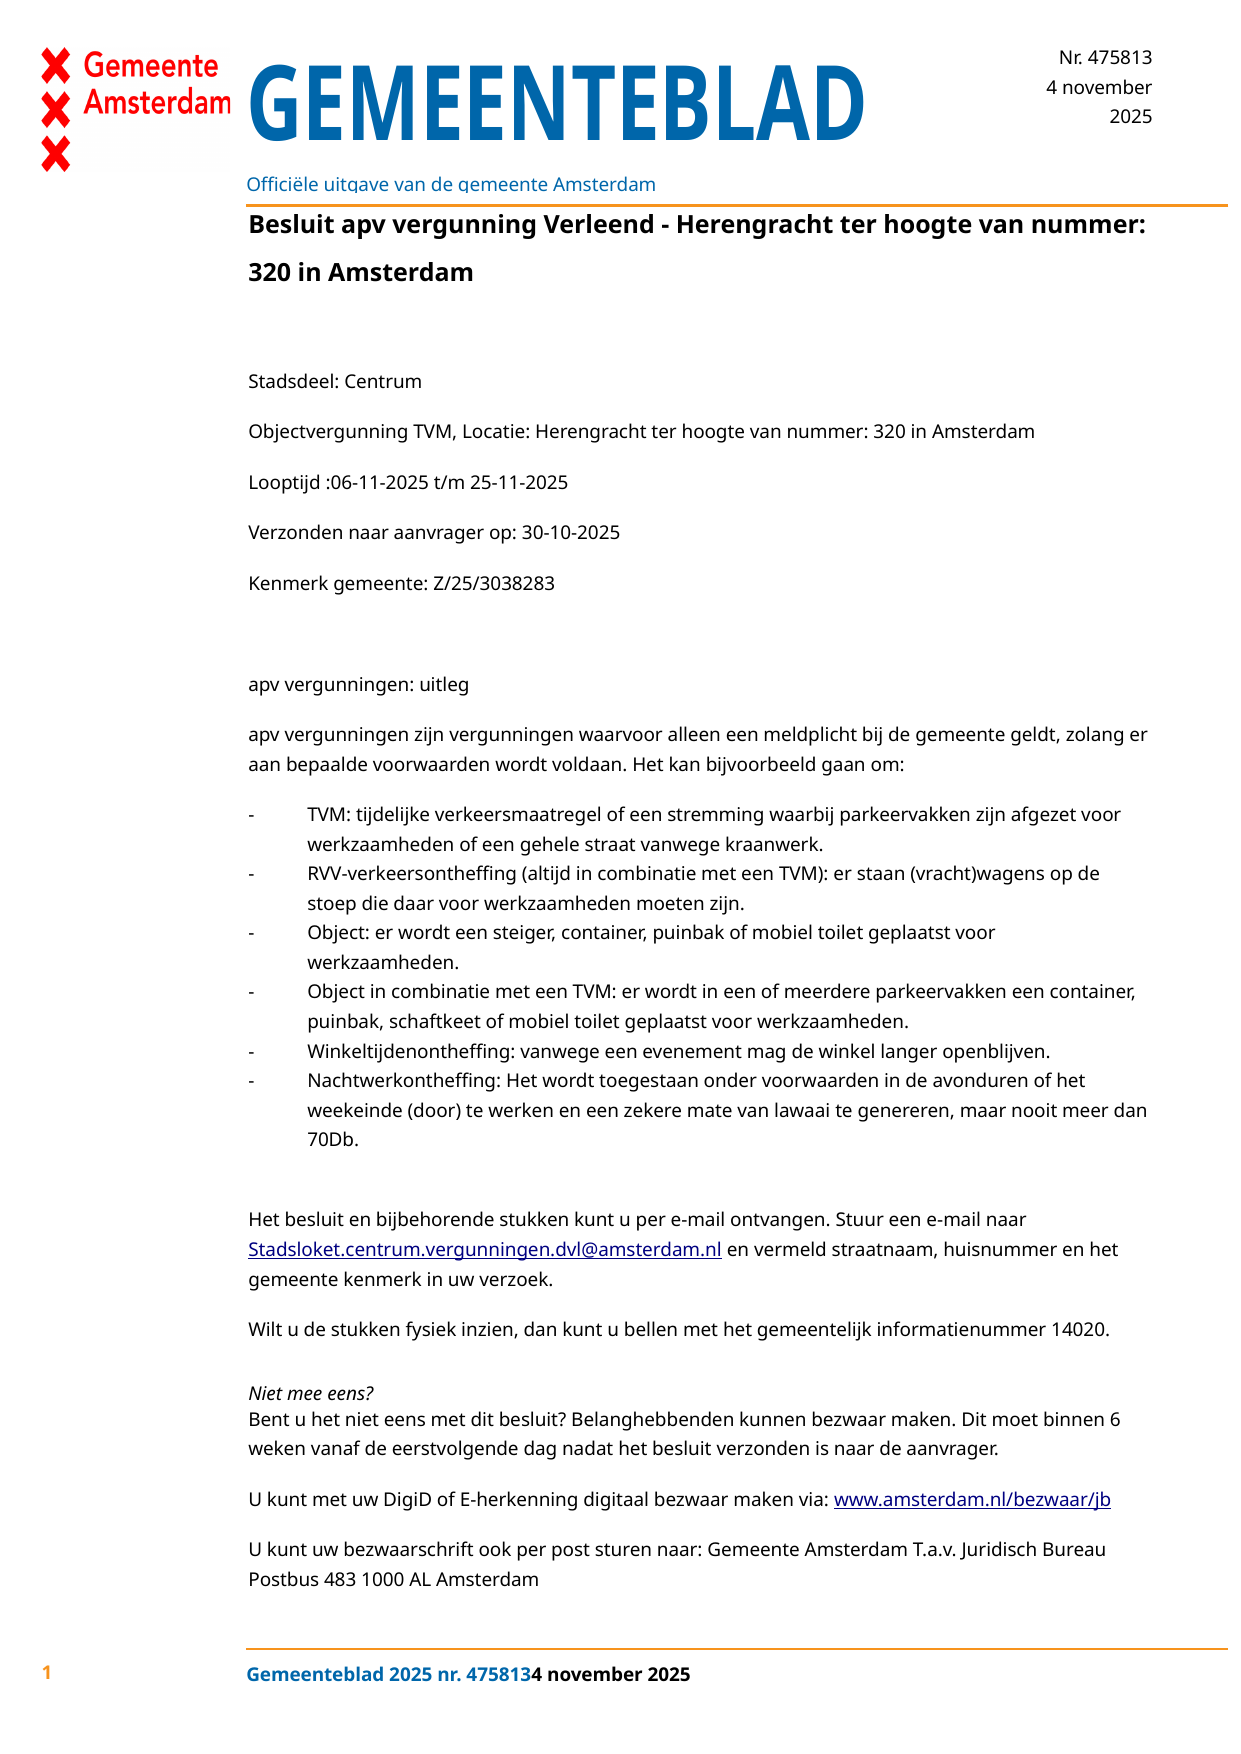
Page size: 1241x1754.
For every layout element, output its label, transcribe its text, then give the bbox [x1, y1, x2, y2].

list Object: er wordt een steiger, container, puinbak of mobiel toilet geplaatst voor werkzaamheden. [248, 919, 1152, 975]
text apv vergunningen: uitleg [248, 671, 1152, 697]
text Kenmerk gemeente: Z/25/3038283 [248, 570, 1152, 596]
list Winkeltijdenontheffing: vanwege een evenement mag de winkel langer openblijven. [248, 1038, 1152, 1064]
text Wilt u de stukken fysiek inzien, dan kunt u bellen met het gemeentelijk informatienummer 14020. [248, 1316, 1152, 1342]
list Object in combinatie met een TVM: er wordt in een of meerdere parkeervakken een container, puinbak, schaftkeet of mobiel toilet geplaatst voor werkzaamheden. [248, 979, 1152, 1034]
text Objectvergunning TVM, Locatie: Herengracht ter hoogte van nummer: 320 in Amsterdam [248, 419, 1152, 444]
text apv vergunningen zijn vergunningen waarvoor alleen een meldplicht bij de gemeente geldt, zolang er aan bepaalde voorwaarden wordt voldaan. Het kan bijvoorbeeld gaan om: [248, 721, 1152, 777]
list Nachtwerkontheffing: Het wordt toegestaan onder voorwaarden in de avonduren of het weekeinde (door) te werken en een zekere mate van lawaai te genereren, maar nooit meer dan 70Db. [248, 1067, 1152, 1152]
text Looptijd :06-11-2025 t/m 25-11-2025 [248, 469, 1152, 495]
list TVM: tijdelijke verkeersmaatregel of een stremming waarbij parkeervakken zijn afgezet voor werkzaamheden of een gehele straat vanwege kraanwerk. [248, 801, 1152, 857]
list RVV-verkeersontheffing (altijd in combinatie met een TVM): er staan (vracht)wagens op de stoep die daar voor werkzaamheden moeten zijn. [248, 860, 1152, 916]
text Het besluit en bijbehorende stukken kunt u per e-mail ontvangen. Stuur een e-mail naar Stadsloket.centrum.vergunningen.dvl@amsterdam.nl en vermeld straatnaam, huisnummer en het gemeente kenmerk in uw verzoek. [248, 1207, 1152, 1292]
text Verzonden naar aanvrager op: 30-10-2025 [248, 519, 1152, 545]
text Besluit apv vergunning Verleend - Herengracht ter hoogte van nummer: 320 in Amsterdam [248, 207, 1152, 288]
text U kunt uw bezwaarschrift ook per post sturen naar: Gemeente Amsterdam T.a.v. Juridisch Bureau Postbus 483 1000 AL Amsterdam [248, 1536, 1152, 1592]
text Bent u het niet eens met dit besluit? Belanghebbenden kunnen bezwaar maken. Dit moet binnen 6 weken vanaf de eerstvolgende dag nadat het besluit verzonden is naar de aanvrager. [248, 1406, 1152, 1461]
text Niet mee eens? [248, 1380, 1152, 1406]
text Stadsdeel: Centrum [248, 368, 1152, 394]
picture [41, 47, 231, 172]
text U kunt met uw DigiD of E-herkenning digitaal bezwaar maken via: www.amsterdam.nl/bezwaar/jb [248, 1486, 1152, 1512]
